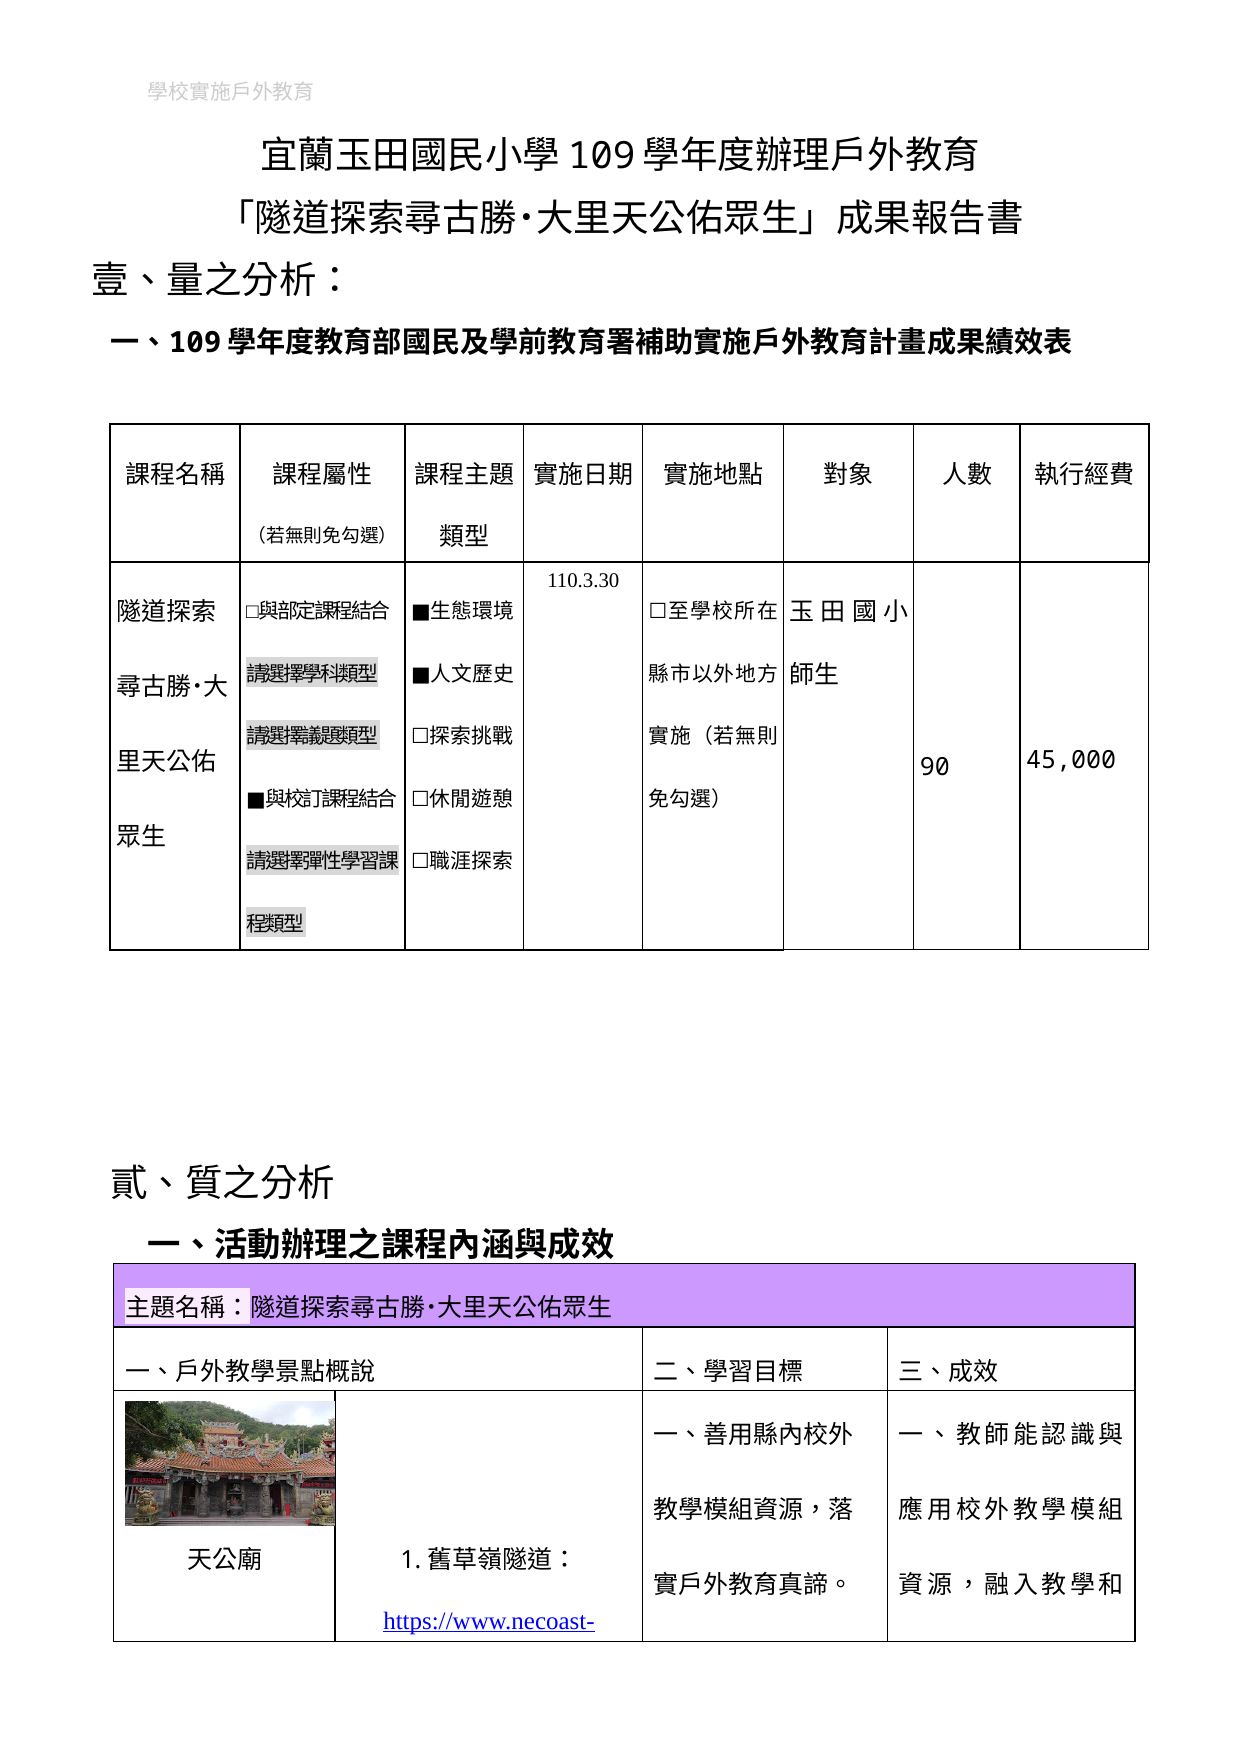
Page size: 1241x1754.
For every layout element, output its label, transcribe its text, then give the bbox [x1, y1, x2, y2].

table_cell 一、善用縣內校外教學模組資源，落實戶外教育真諦。 [643, 1391, 887, 1641]
table_cell 三、成效 [888, 1328, 1134, 1390]
table_header 實施日期 [524, 425, 642, 561]
table_header 課程主題 類型 [406, 425, 523, 561]
table_cell 110.3.30 [524, 563, 642, 949]
table_cell ☐至學校所在縣市以外地方實施（若無則免勾選） [643, 563, 783, 949]
table_cell 隧道探索尋古勝˙大里天公佑眾生 [111, 563, 239, 949]
text 一、活動辦理之課程內涵與成效 [148, 1200, 1092, 1263]
table_cell 天公廟 [114, 1391, 334, 1641]
picture [125, 1401, 335, 1526]
table_header 課程名稱 [111, 425, 239, 561]
table_header 課程屬性 （若無則免勾選） [241, 425, 404, 561]
table_cell □與部定課程結合 請選擇學科類型 請選擇議題類型 ■與校訂課程結合 請選擇彈性學習課程類型 [241, 563, 404, 949]
table_cell 90 [914, 563, 1019, 949]
table_cell 45,000 [1021, 563, 1148, 949]
table_header 實施地點 [643, 425, 783, 561]
table_header 人數 [914, 425, 1019, 561]
text 貳、質之分析 [110, 1138, 1092, 1200]
table_header 執行經費 [1021, 425, 1148, 561]
text 宜蘭玉田國民小學109學年度辦理戶外教育 [148, 111, 1092, 173]
table_header 對象 [784, 425, 913, 561]
table_cell 二、學習目標 [643, 1328, 887, 1390]
table_header 主題名稱：隧道探索尋古勝˙大里天公佑眾生 [114, 1264, 1134, 1326]
text 壹、量之分析： [91, 236, 1092, 298]
table_cell 玉田國小師生 [784, 563, 913, 949]
table_cell ■生態環境 ■人文歷史 ☐探索挑戰 ☐休閒遊憩 ☐職涯探索 [406, 563, 523, 949]
table_cell 1. 舊草嶺隧道： https://www.necoast- [336, 1391, 642, 1641]
text 一、109學年度教育部國民及學前教育署補助實施戶外教育計畫成果績效表 [110, 298, 1092, 361]
table_cell 一、教師能認識與應用校外教學模組資源，融入教學和 [888, 1391, 1134, 1641]
text 「隧道探索尋古勝˙大里天公佑眾生」成果報告書 [148, 173, 1092, 236]
table_cell 一、戶外教學景點概說 [114, 1328, 642, 1390]
